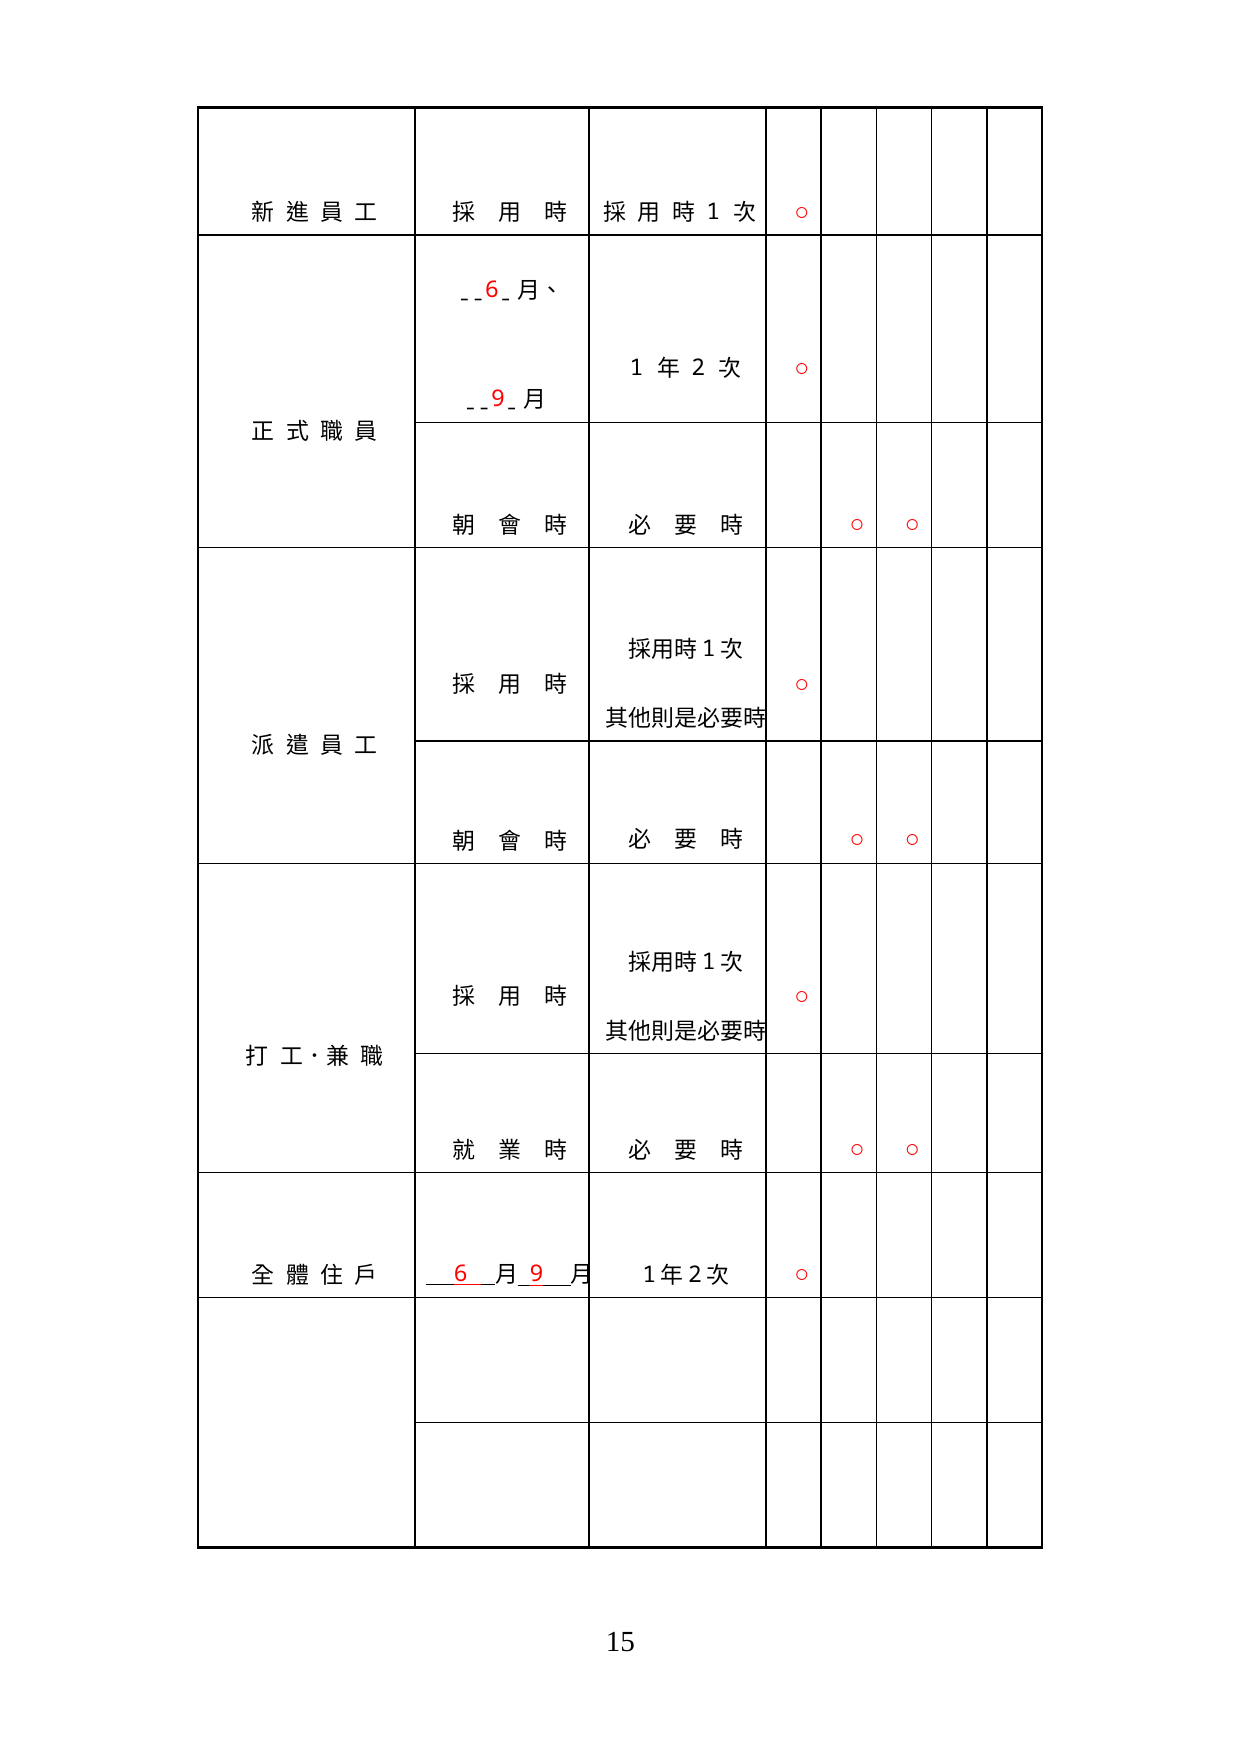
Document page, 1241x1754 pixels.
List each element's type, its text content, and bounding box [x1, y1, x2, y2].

table_cell [590, 1298, 765, 1421]
table_cell [767, 423, 820, 547]
table_cell [932, 864, 986, 1053]
table_cell [932, 236, 986, 422]
table_cell [988, 1173, 1041, 1297]
table_cell [988, 109, 1041, 234]
table_cell ○ [767, 109, 820, 234]
table_cell 派 遣 員 工 [199, 548, 414, 863]
table_cell [767, 1423, 820, 1546]
table_cell [988, 1298, 1041, 1421]
table_cell 採 用 時 1 次 [590, 109, 765, 234]
table_cell ○ [822, 423, 876, 547]
table_cell ○ [767, 864, 820, 1053]
table_cell [767, 1054, 820, 1172]
table_cell 採用時1次 其他則是必要時 [590, 548, 765, 740]
table_cell 朝 會 時 [416, 742, 588, 863]
table_cell 採 用 時 [416, 548, 588, 740]
table_cell [877, 548, 931, 740]
table_cell ○ [767, 236, 820, 422]
table_cell 必 要 時 [590, 423, 765, 547]
table_cell [988, 548, 1041, 740]
table_cell 1年2次 [590, 1173, 765, 1297]
table_cell ○ [822, 742, 876, 863]
table_cell [932, 1423, 986, 1546]
table_cell 6 月 9 月 [416, 1173, 588, 1297]
table_cell [416, 1423, 588, 1546]
table_cell [932, 1054, 986, 1172]
table_cell ○ [767, 548, 820, 740]
table_cell [767, 1298, 820, 1421]
table_cell 1 年 2 次 [590, 236, 765, 422]
table_cell [822, 1423, 876, 1546]
table_cell [877, 1173, 931, 1297]
table_cell [822, 1173, 876, 1297]
table_cell 採 用 時 [416, 109, 588, 234]
table_cell [932, 1173, 986, 1297]
table_cell 採 用 時 [416, 864, 588, 1053]
table_cell [822, 1298, 876, 1421]
table_cell [988, 742, 1041, 863]
table_cell ○ [767, 1173, 820, 1297]
table_cell [822, 548, 876, 740]
table_cell [932, 742, 986, 863]
table_cell [932, 1298, 986, 1421]
table_cell [988, 236, 1041, 422]
table_cell [416, 1298, 588, 1421]
table_cell ○ [877, 423, 931, 547]
table_cell [590, 1423, 765, 1546]
table_cell [988, 1054, 1041, 1172]
table_cell ○ [877, 742, 931, 863]
table_cell [767, 742, 820, 863]
table_cell [932, 109, 986, 234]
table_cell 新 進 員 工 [199, 109, 414, 234]
table_cell 必 要 時 [590, 1054, 765, 1172]
table_cell 採用時1次 其他則是必要時 [590, 864, 765, 1053]
table_cell [877, 236, 931, 422]
table_cell [822, 864, 876, 1053]
table_cell [932, 423, 986, 547]
table_cell 打 工．兼 職 [199, 864, 414, 1172]
table_cell [822, 109, 876, 234]
table_cell [199, 1298, 414, 1546]
table_cell [877, 109, 931, 234]
table_cell [877, 1423, 931, 1546]
table_cell [877, 864, 931, 1053]
table_cell 全 體 住 戶 [199, 1173, 414, 1297]
table_cell [988, 423, 1041, 547]
table_cell ˍˍ6ˍ月、 ˍˍ9ˍ月 [416, 236, 588, 422]
table_cell ○ [822, 1054, 876, 1172]
table_cell [932, 548, 986, 740]
table_cell [877, 1298, 931, 1421]
table_cell 就 業 時 [416, 1054, 588, 1172]
table_cell 正 式 職 員 [199, 236, 414, 547]
table_cell [822, 236, 876, 422]
table_cell [988, 1423, 1041, 1546]
table_cell 必 要 時 [590, 742, 765, 863]
table_cell [988, 864, 1041, 1053]
table_cell 朝 會 時 [416, 423, 588, 547]
table_cell ○ [877, 1054, 931, 1172]
